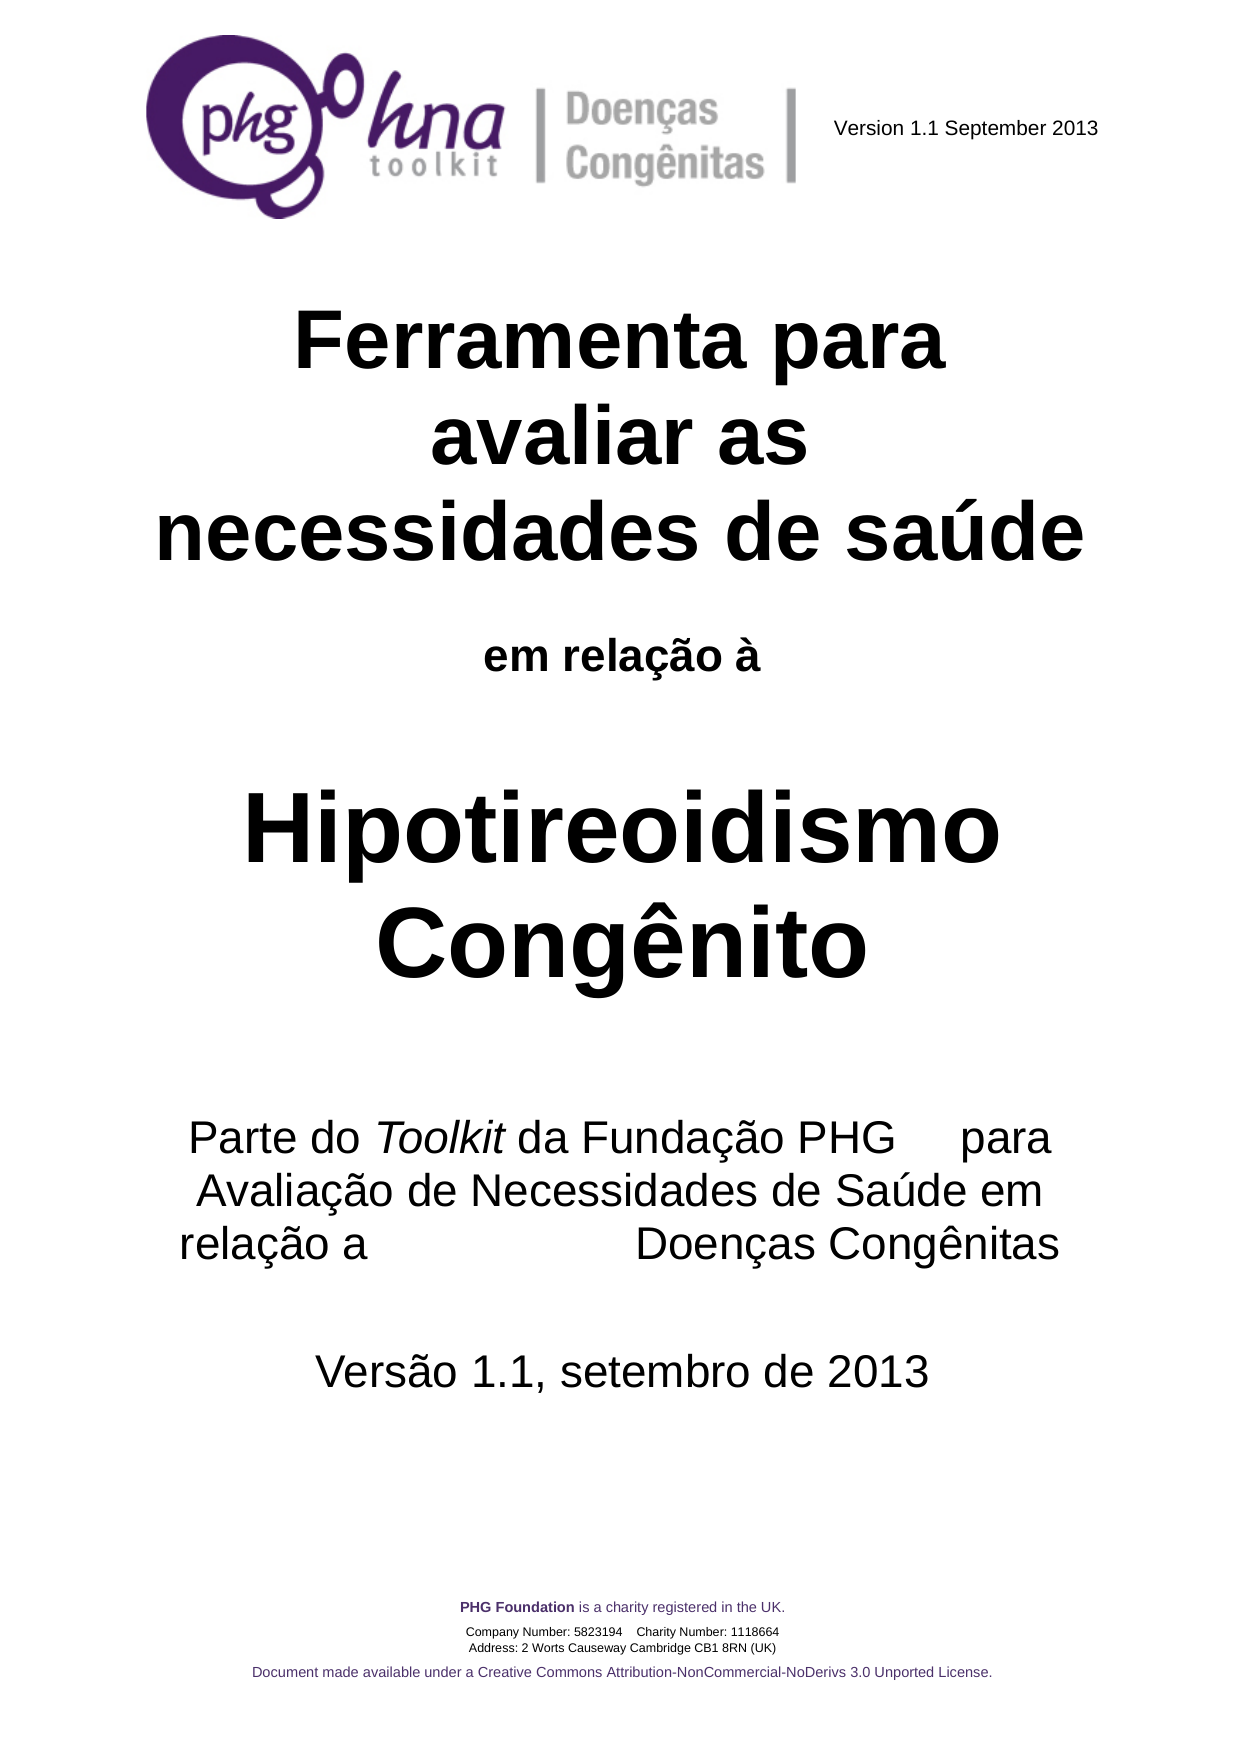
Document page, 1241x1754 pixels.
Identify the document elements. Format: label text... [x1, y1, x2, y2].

title Ferramenta para avaliar as necessidades de saúde [150, 291, 1090, 578]
title Versão 1.1, setembro de 2013 [239, 1344, 1006, 1397]
title em relação à [239, 628, 1006, 681]
title Parte do Toolkit da Fundação PHG para Avaliação de Necessidades de Saúde em relação a Doenças Congênitas [150, 1111, 1090, 1269]
title Hipotireoidismo Congênito [239, 768, 1006, 998]
